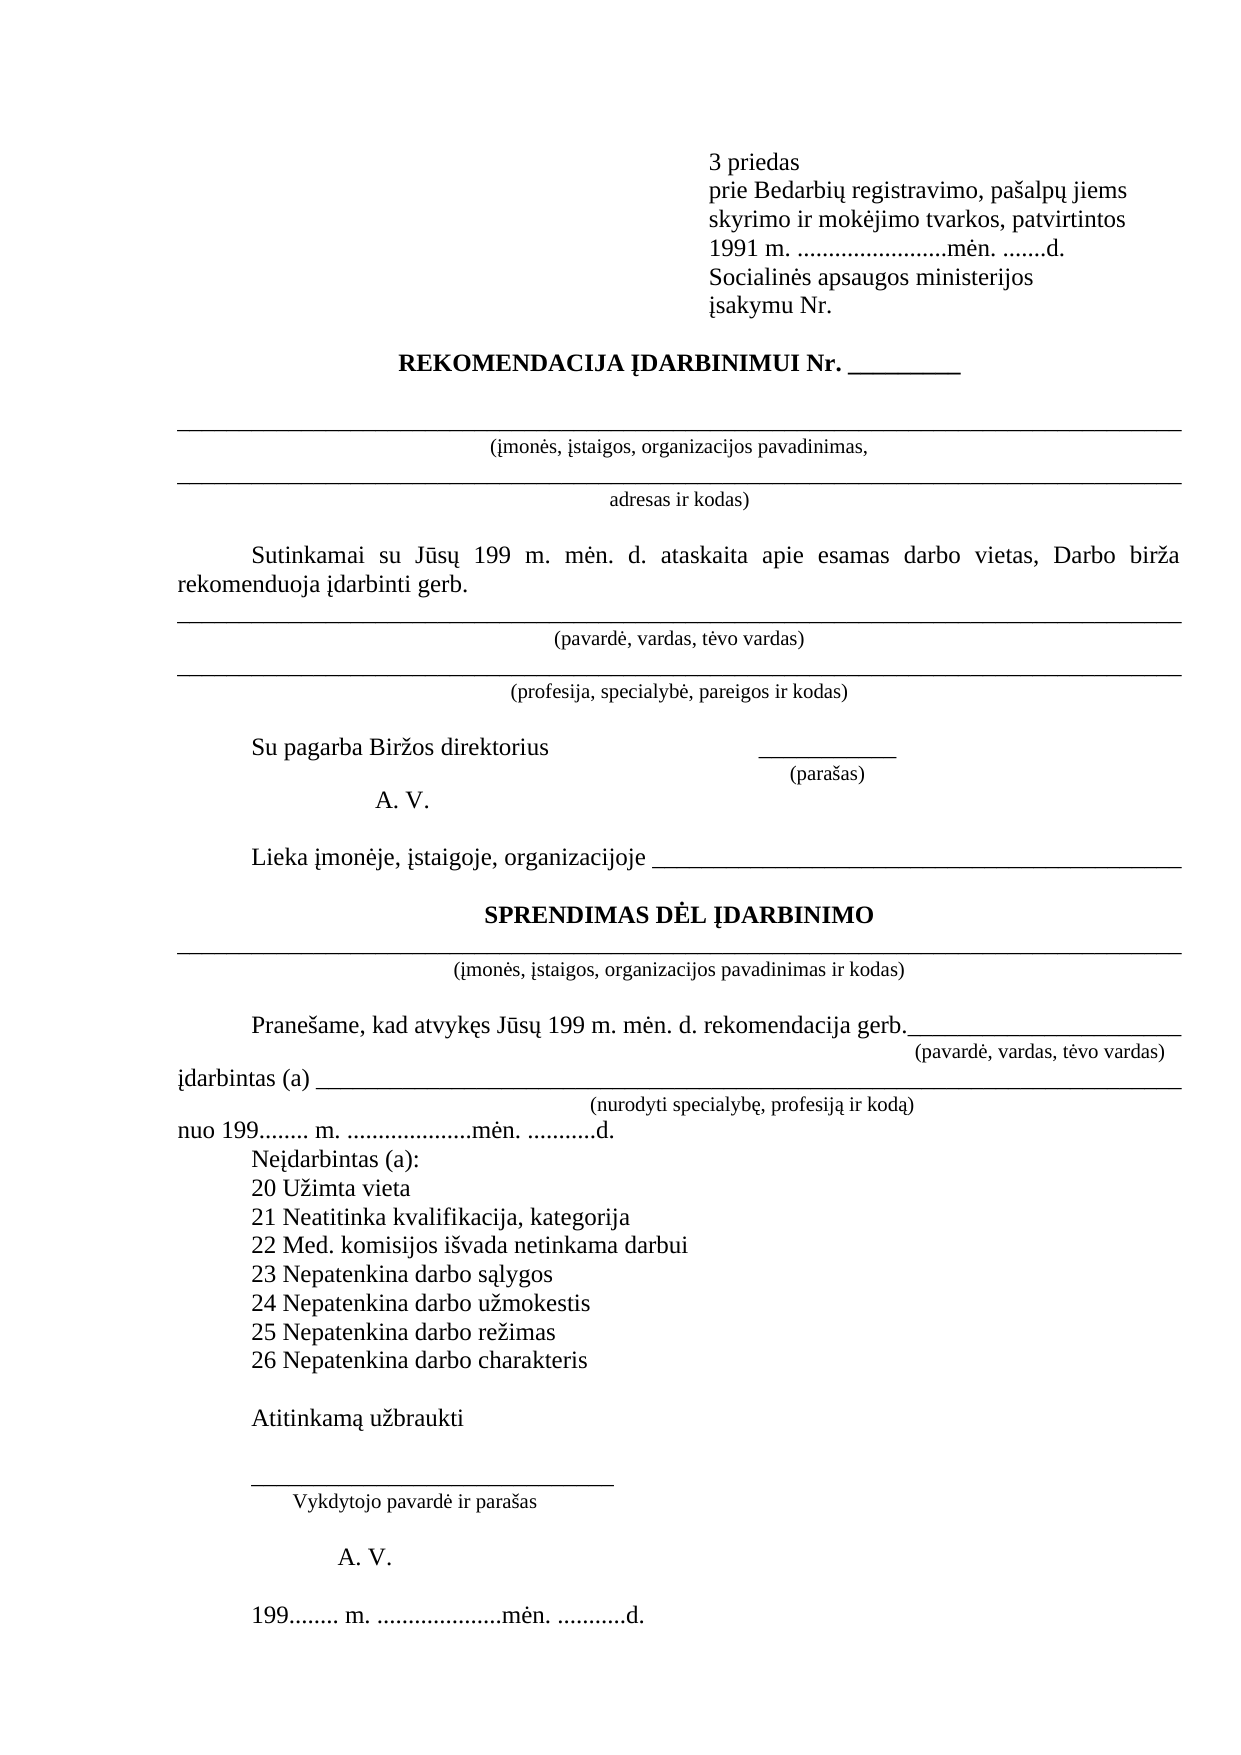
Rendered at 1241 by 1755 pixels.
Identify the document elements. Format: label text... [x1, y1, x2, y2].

text (pavardė, vardas, tėvo vardas) [177, 1039, 1181, 1063]
text Su pagarba Biržos direktorius ___________ [177, 732, 1181, 761]
text (nurodyti specialybę, profesiją ir kodą) [177, 1092, 1181, 1116]
text Atitinkamą užbraukti [177, 1403, 1181, 1432]
text 26 Nepatenkina darbo charakteris [177, 1346, 1181, 1374]
text 199........ m. ....................mėn. ...........d. [177, 1600, 1181, 1628]
text 23 Nepatenkina darbo sąlygos [177, 1259, 1181, 1288]
text Lieka įmonėje, įstaigoje, organizacijoje [177, 842, 1181, 871]
text 3 priedas [177, 147, 1181, 176]
text A. V. [177, 1542, 1181, 1571]
text 22 Med. komisijos išvada netinkama darbui [177, 1231, 1181, 1259]
text Sutinkamai su Jūsų 199 m. mėn. d. ataskaita apie esamas darbo vietas, Darbo birža rekomenduoja įdarbinti gerb. [177, 540, 1181, 597]
text (įmonės, įstaigos, organizacijos pavadinimas, [177, 434, 1181, 458]
text 25 Nepatenkina darbo režimas [177, 1317, 1181, 1346]
text įsakymu Nr. [177, 291, 1181, 319]
text 21 Neatitinka kvalifikacija, kategorija [177, 1202, 1181, 1231]
text Neįdarbintas (a): [177, 1144, 1181, 1173]
text Vykdytojo pavardė ir parašas [177, 1489, 1181, 1513]
text prie Bedarbių registravimo, pašalpų jiems [177, 176, 1181, 204]
text skyrimo ir mokėjimo tvarkos, patvirtintos [177, 204, 1181, 233]
text 1991 m. ........................mėn. .......d. [177, 233, 1181, 262]
text (įmonės, įstaigos, organizacijos pavadinimas ir kodas) [177, 957, 1181, 981]
text _____________________________ [177, 1461, 1181, 1489]
text (parašas) [177, 761, 1181, 785]
text (pavardė, vardas, tėvo vardas) [177, 626, 1181, 650]
text A. V. [177, 785, 1181, 813]
text Pranešame, kad atvykęs Jūsų 199 m. mėn. d. rekomendacija gerb. [177, 1010, 1181, 1039]
text Socialinės apsaugos ministerijos [177, 262, 1181, 291]
text REKOMENDACIJA ĮDARBINIMUI Nr. _________ [177, 348, 1181, 377]
text adresas ir kodas) [177, 487, 1181, 511]
text 20 Užimta vieta [177, 1173, 1181, 1202]
text (profesija, specialybė, pareigos ir kodas) [177, 679, 1181, 703]
text SPRENDIMAS DĖL ĮDARBINIMO [177, 900, 1181, 928]
text 24 Nepatenkina darbo užmokestis [177, 1288, 1181, 1317]
text įdarbintas (a) [177, 1063, 1181, 1092]
text nuo 199........ m. ....................mėn. ...........d. [177, 1116, 1181, 1144]
